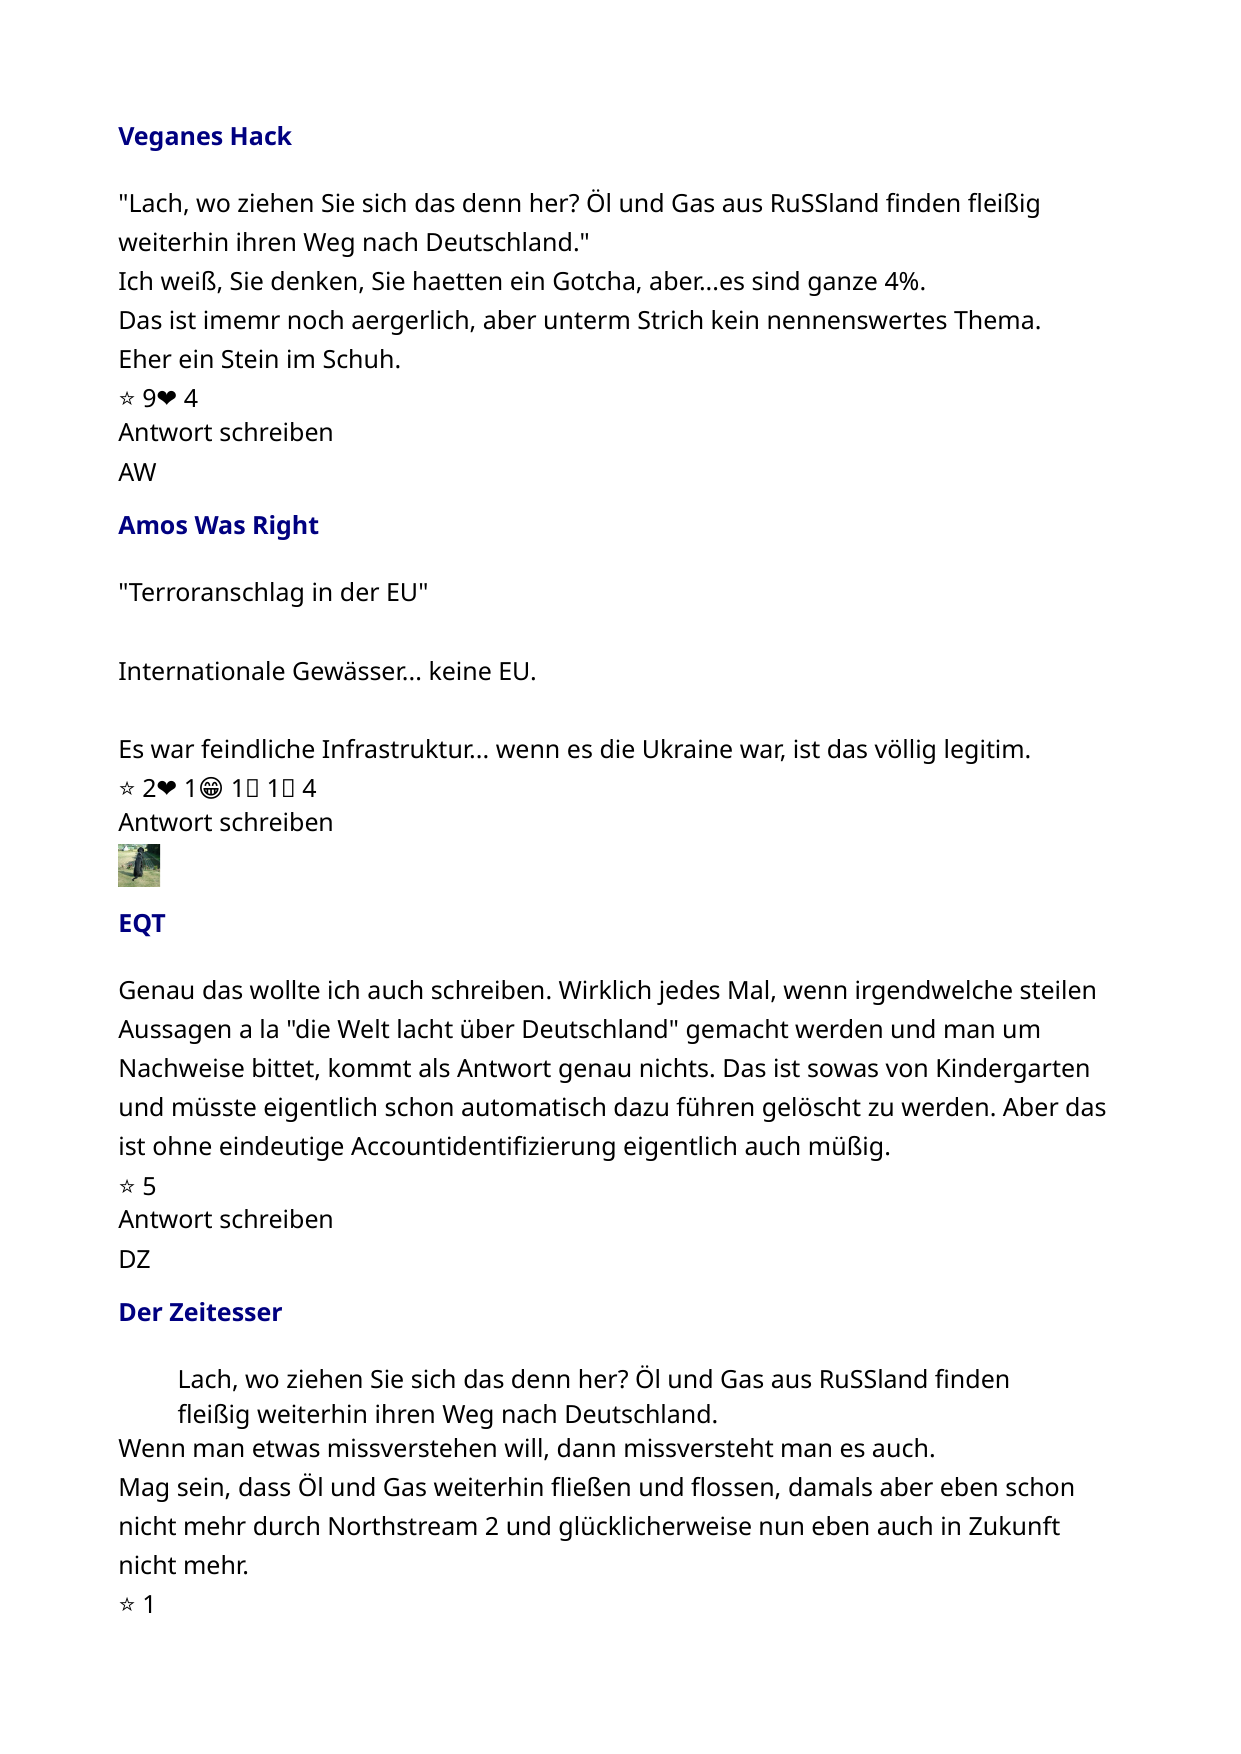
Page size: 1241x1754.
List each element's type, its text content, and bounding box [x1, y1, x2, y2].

text Ich weiß, Sie denken, Sie haetten ein Gotcha, aber...es sind ganze 4%. [118, 263, 1122, 298]
subtitle EQT [118, 905, 1122, 939]
text Das ist imemr noch aergerlich, aber unterm Strich kein nennenswertes Thema. [118, 303, 1122, 337]
text Antwort schreiben [118, 805, 1122, 839]
text Mag sein, dass Öl und Gas weiterhin fließen und flossen, damals aber eben schon nicht mehr durch Northstream 2 und glücklicherweise nun eben auch in Zukunft nicht mehr. [118, 1469, 1122, 1582]
subtitle Veganes Hack [118, 118, 1122, 152]
text ⭐️ 5 [118, 1168, 1122, 1202]
text Antwort schreiben [118, 415, 1122, 449]
text Lach, wo ziehen Sie sich das denn her? Öl und Gas aus RuSSland finden fleißig weiterhin ihren Weg nach Deutschland. [177, 1362, 1063, 1430]
text "Lach, wo ziehen Sie sich das denn her? Öl und Gas aus RuSSland finden fleißig weiterhin ihren Weg nach Deutschland." [118, 185, 1122, 258]
text Eher ein Stein im Schuh. [118, 342, 1122, 376]
text Wenn man etwas missverstehen will, dann missversteht man es auch. [118, 1430, 1122, 1464]
text ⭐️ 2❤️ 1😁 1🙁 1🤨 4 [118, 771, 1122, 805]
text AW [118, 454, 1122, 488]
text ⭐️ 9❤️ 4 [118, 381, 1122, 415]
text DZ [118, 1241, 1122, 1275]
picture [118, 844, 161, 887]
text "Terroranschlag in der EU" Internationale Gewässer... keine EU. Es war feindliche Infrastruktur... wenn es die Ukraine war, ist das völlig legitim. [118, 575, 1122, 766]
text Genau das wollte ich auch schreiben. Wirklich jedes Mal, wenn irgendwelche steilen Aussagen a la "die Welt lacht über Deutschland" gemacht werden und man um Nachweise bittet, kommt als Antwort genau nichts. Das ist sowas von Kindergarten und müsste eigentlich schon automatisch dazu führen gelöscht zu werden. Aber das ist ohne eindeutige Accountidentifizierung eigentlich auch müßig. [118, 972, 1122, 1163]
subtitle Der Zeitesser [118, 1295, 1122, 1329]
subtitle Amos Was Right [118, 508, 1122, 542]
text ⭐️ 1 [118, 1587, 1122, 1621]
text Antwort schreiben [118, 1202, 1122, 1236]
